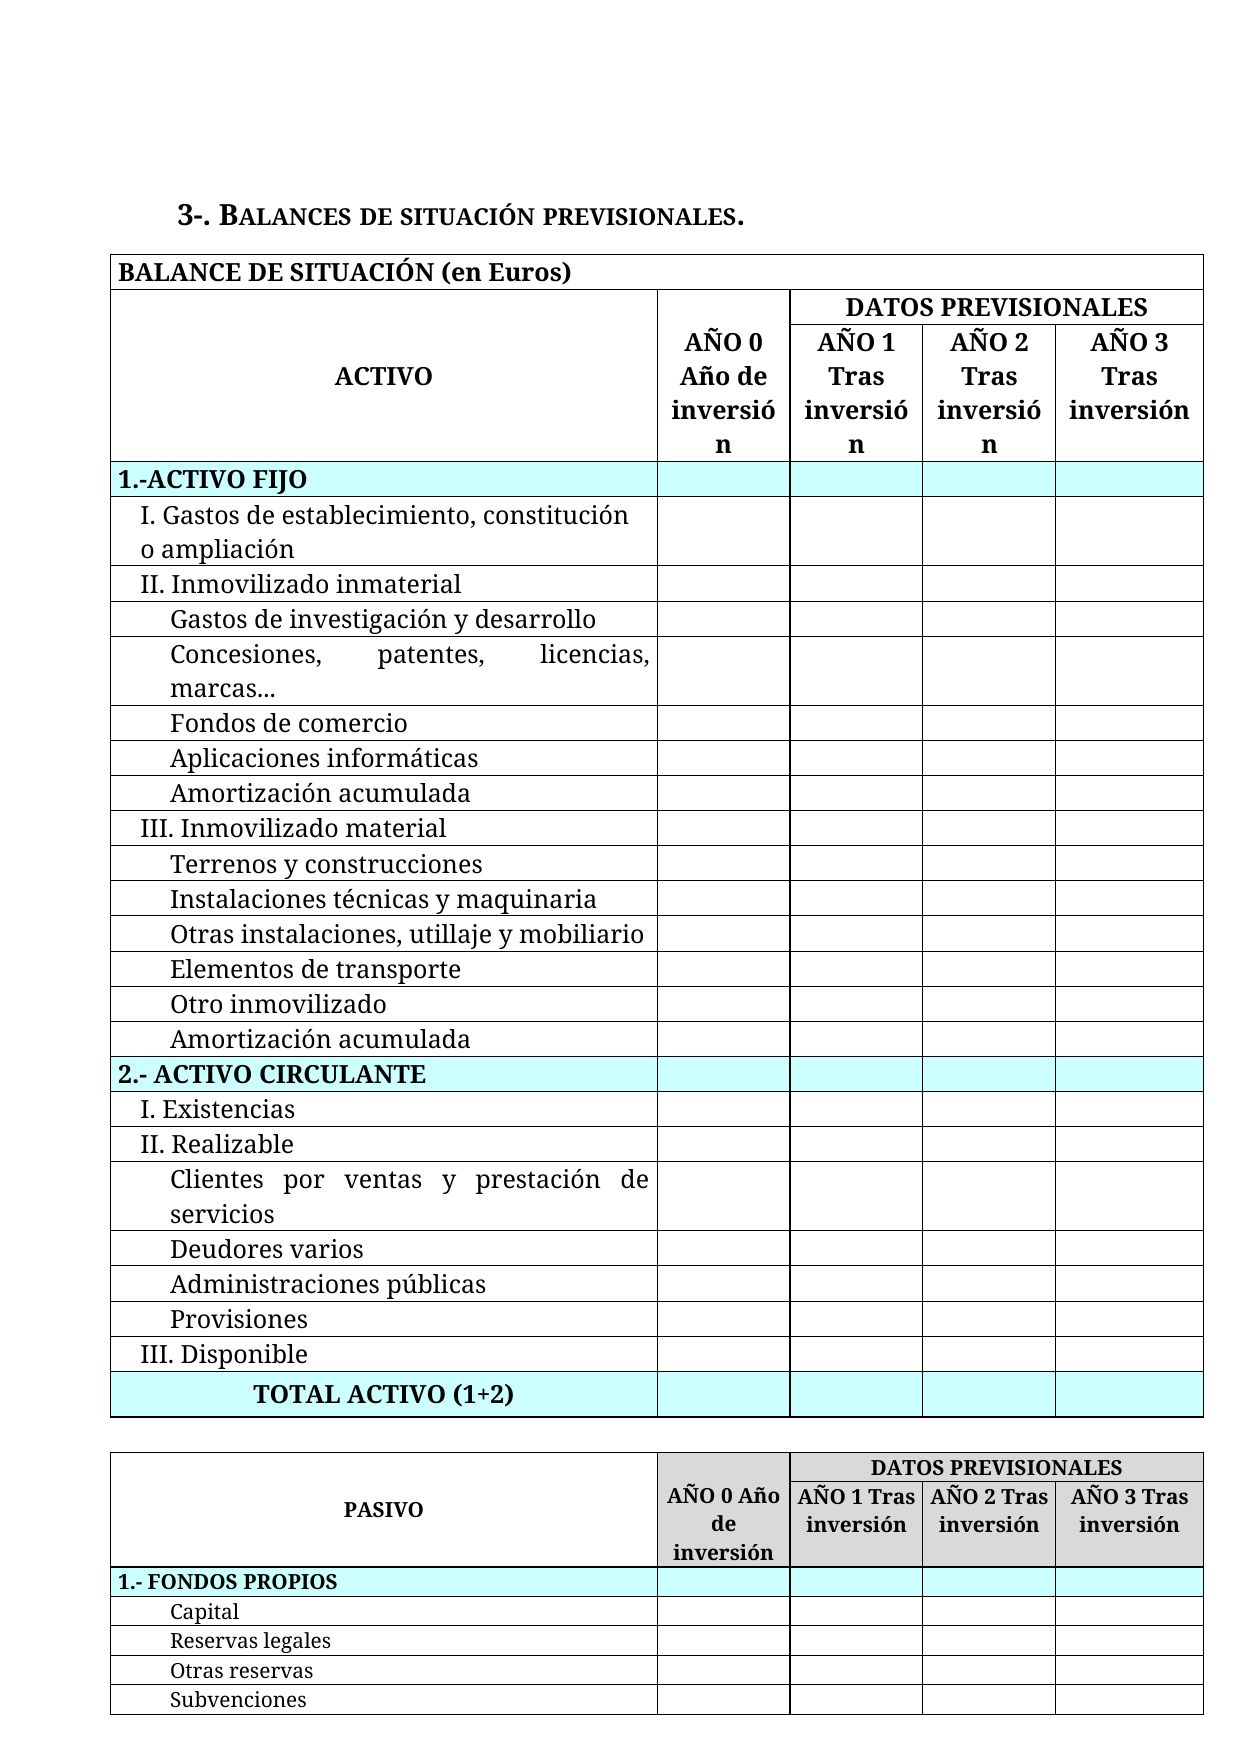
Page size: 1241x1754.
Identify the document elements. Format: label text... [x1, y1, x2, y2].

table_cell [1056, 462, 1203, 496]
table_cell [791, 916, 922, 951]
table_cell [923, 1127, 1055, 1161]
table_cell [658, 1057, 789, 1091]
table_cell [923, 881, 1055, 915]
table_cell [658, 987, 789, 1021]
table_cell [923, 1231, 1055, 1265]
table_cell Instalaciones técnicas y maquinaria [111, 881, 657, 915]
table_cell [791, 1685, 922, 1714]
table_cell [791, 881, 922, 915]
table_cell [923, 916, 1055, 951]
table_cell [791, 1057, 922, 1091]
table_cell [1056, 846, 1203, 880]
table_cell [923, 776, 1055, 810]
table_cell [1056, 1092, 1203, 1126]
table_cell [923, 1057, 1055, 1091]
table_cell [923, 1626, 1055, 1655]
table_cell II. Realizable [111, 1127, 657, 1161]
table_cell Otras reservas [111, 1656, 657, 1684]
table_cell [658, 706, 789, 740]
table_cell DATOS PREVISIONALES [791, 290, 1203, 324]
table_cell Concesiones, patentes, licencias, marcas... [111, 637, 657, 705]
table_cell Amortización acumulada [111, 776, 657, 810]
table_cell [658, 1597, 789, 1625]
table_cell [923, 1656, 1055, 1684]
table_cell [658, 1127, 789, 1161]
table_cell [658, 1626, 789, 1655]
table_cell [791, 602, 922, 636]
table_cell [923, 952, 1055, 986]
table_cell [923, 987, 1055, 1021]
table_cell [1056, 706, 1203, 740]
table_cell [791, 1337, 922, 1371]
table_cell [658, 1302, 789, 1336]
table_cell Amortización acumulada [111, 1022, 657, 1056]
table_cell [923, 1022, 1055, 1056]
table_cell 1.- FONDOS PROPIOS [111, 1568, 657, 1596]
table_cell Administraciones públicas [111, 1266, 657, 1301]
table_cell [923, 811, 1055, 845]
table_cell [923, 1162, 1055, 1230]
table_cell [1056, 1568, 1203, 1596]
table_cell [658, 916, 789, 951]
table_cell Subvenciones [111, 1685, 657, 1714]
table_cell [923, 566, 1055, 601]
table_cell [658, 1022, 789, 1056]
table_cell III. Inmovilizado material [111, 811, 657, 845]
table_cell [791, 811, 922, 845]
table_cell [1056, 987, 1203, 1021]
table_cell [923, 1337, 1055, 1371]
table_cell [791, 741, 922, 775]
table_cell [791, 706, 922, 740]
table_cell [923, 846, 1055, 880]
table_cell [1056, 916, 1203, 951]
table_cell [1056, 1597, 1203, 1625]
table_cell [923, 497, 1055, 565]
table_cell AÑO 2 Tras inversión [923, 325, 1055, 461]
table_cell [658, 290, 789, 324]
table_cell [658, 637, 789, 705]
table_cell [658, 497, 789, 565]
table_header AÑO 0 Año de inversión [658, 1453, 789, 1566]
table_cell [658, 462, 789, 496]
table_cell [658, 1266, 789, 1301]
table_cell [658, 1337, 789, 1371]
table_cell [923, 1302, 1055, 1336]
table_cell [658, 1656, 789, 1684]
table_cell [923, 462, 1055, 496]
table_cell [923, 1372, 1055, 1416]
table_cell [791, 776, 922, 810]
table_cell AÑO 0 Año de inversión [658, 324, 789, 461]
table_cell AÑO 1 Tras inversión [791, 1482, 922, 1566]
table_cell [1056, 1022, 1203, 1056]
table_cell [1056, 1656, 1203, 1684]
table_cell [658, 1372, 789, 1416]
table_cell AÑO 1 Tras inversión [791, 325, 922, 461]
table_cell [791, 637, 922, 705]
table_cell [791, 1568, 922, 1596]
table_cell [658, 1568, 789, 1596]
table_header PASIVO [111, 1453, 657, 1566]
table_cell [791, 1231, 922, 1265]
table_cell AÑO 3 Tras inversión [1056, 1482, 1203, 1566]
table_cell [923, 602, 1055, 636]
table_cell [1056, 1162, 1203, 1230]
table_cell [923, 741, 1055, 775]
table_cell Fondos de comercio [111, 706, 657, 740]
table_cell Aplicaciones informáticas [111, 741, 657, 775]
table_cell 1.-ACTIVO FIJO [111, 462, 657, 496]
table_cell [1056, 1231, 1203, 1265]
table_cell [658, 776, 789, 810]
table_cell Otro inmovilizado [111, 987, 657, 1021]
table_cell [1056, 811, 1203, 845]
table_cell [1056, 1302, 1203, 1336]
table_cell [658, 881, 789, 915]
table_cell [1056, 1626, 1203, 1655]
table_cell Elementos de transporte [111, 952, 657, 986]
table_cell [791, 1302, 922, 1336]
table_cell [923, 706, 1055, 740]
table_cell Gastos de investigación y desarrollo [111, 602, 657, 636]
table_cell [791, 1092, 922, 1126]
text 3-. Balances de situación previsionales. [177, 194, 1063, 234]
table_cell [1056, 1372, 1203, 1416]
table_cell Provisiones [111, 1302, 657, 1336]
table_cell Deudores varios [111, 1231, 657, 1265]
table_cell [923, 1685, 1055, 1714]
table_cell [1056, 881, 1203, 915]
table_cell [1056, 1266, 1203, 1301]
table_cell [658, 1231, 789, 1265]
table_cell [658, 952, 789, 986]
table_cell Terrenos y construcciones [111, 846, 657, 880]
table_cell I. Gastos de establecimiento, constitución o ampliación [111, 497, 657, 565]
table_cell [658, 811, 789, 845]
table_cell [1056, 776, 1203, 810]
table_cell 2.- ACTIVO CIRCULANTE [111, 1057, 657, 1091]
table_cell [1056, 952, 1203, 986]
table_cell [658, 1092, 789, 1126]
table_cell II. Inmovilizado inmaterial [111, 566, 657, 601]
table_cell [791, 846, 922, 880]
table_cell [791, 1626, 922, 1655]
table_cell III. Disponible [111, 1337, 657, 1371]
table_cell [658, 602, 789, 636]
table_cell [1056, 741, 1203, 775]
table_cell Reservas legales [111, 1626, 657, 1655]
table_cell [1056, 497, 1203, 565]
table_cell [923, 1092, 1055, 1126]
table_cell [1056, 637, 1203, 705]
table_cell [1056, 1685, 1203, 1714]
table_cell [923, 1597, 1055, 1625]
table_cell [1056, 1127, 1203, 1161]
table_cell [658, 741, 789, 775]
table_cell [1056, 1057, 1203, 1091]
table_cell [658, 566, 789, 601]
table_cell [791, 1266, 922, 1301]
table_cell [791, 1022, 922, 1056]
table_cell [791, 952, 922, 986]
table_cell [791, 1372, 922, 1416]
table_cell [923, 1266, 1055, 1301]
table_cell [658, 846, 789, 880]
table_cell I. Existencias [111, 1092, 657, 1126]
table_cell Clientes por ventas y prestación de servicios [111, 1162, 657, 1230]
table_cell [658, 1685, 789, 1714]
table_cell ACTIVO [111, 290, 657, 461]
table_cell [923, 1568, 1055, 1596]
table_cell [1056, 566, 1203, 601]
table_cell [791, 1162, 922, 1230]
table_cell [1056, 602, 1203, 636]
table_cell [791, 1127, 922, 1161]
table_cell AÑO 2 Tras inversión [923, 1482, 1055, 1566]
table_cell Capital [111, 1597, 657, 1625]
table_cell [923, 637, 1055, 705]
table_cell [791, 497, 922, 565]
table_header DATOS PREVISIONALES [791, 1453, 1203, 1481]
table_cell TOTAL ACTIVO (1+2) [111, 1372, 657, 1416]
table_cell [658, 1162, 789, 1230]
table_cell [791, 1656, 922, 1684]
table_cell [791, 566, 922, 601]
table_cell Otras instalaciones, utillaje y mobiliario [111, 916, 657, 951]
table_cell [791, 987, 922, 1021]
table_header BALANCE DE SITUACIÓN (en Euros) [111, 255, 1203, 289]
table_cell [791, 462, 922, 496]
table_cell [1056, 1337, 1203, 1371]
table_cell AÑO 3 Tras inversión [1056, 325, 1203, 461]
table_cell [791, 1597, 922, 1625]
